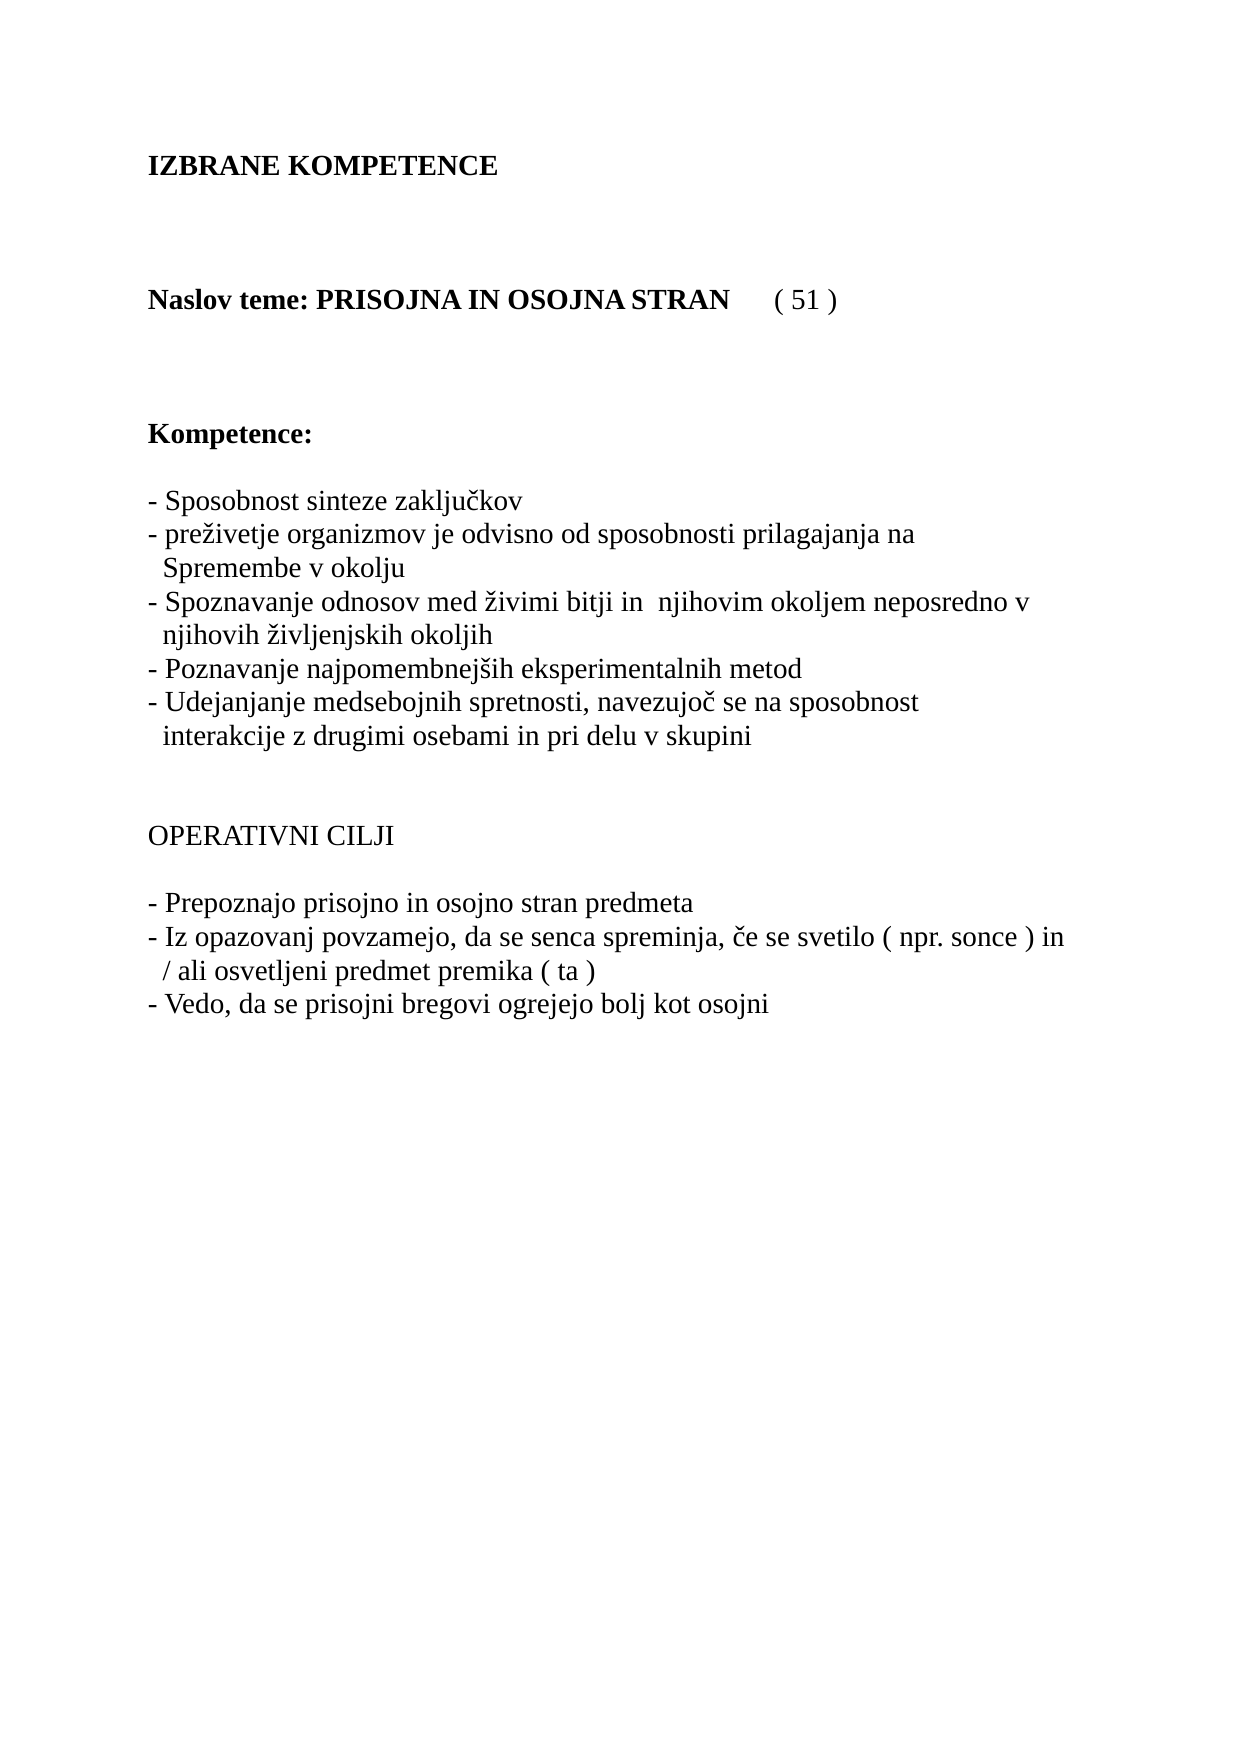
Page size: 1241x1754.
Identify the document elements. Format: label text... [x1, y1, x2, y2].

text Spremembe v okolju [148, 550, 1093, 584]
text IZBRANE KOMPETENCE [148, 148, 1093, 181]
text OPERATIVNI CILJI [148, 818, 1093, 852]
text - Udejanjanje medsebojnih spretnosti, navezujoč se na sposobnost [148, 684, 1093, 718]
text Naslov teme: PRISOJNA IN OSOJNA STRAN ( 51 ) [148, 282, 1093, 315]
text njihovih življenjskih okoljih [148, 617, 1093, 651]
text - preživetje organizmov je odvisno od sposobnosti prilagajanja na [148, 517, 1093, 550]
text / ali osvetljeni predmet premika ( ta ) [148, 953, 1093, 986]
text - Vedo, da se prisojni bregovi ogrejejo bolj kot osojni [148, 986, 1093, 1020]
text - Prepoznajo prisojno in osojno stran predmeta [148, 886, 1093, 919]
text interakcije z drugimi osebami in pri delu v skupini [148, 718, 1093, 751]
text Kompetence: [148, 416, 1093, 449]
text - Spoznavanje odnosov med živimi bitji in njihovim okoljem neposredno v [148, 584, 1093, 617]
text - Sposobnost sinteze zaključkov [148, 483, 1093, 517]
text - Iz opazovanj povzamejo, da se senca spreminja, če se svetilo ( npr. sonce ) in [148, 919, 1093, 953]
text - Poznavanje najpomembnejših eksperimentalnih metod [148, 651, 1093, 684]
